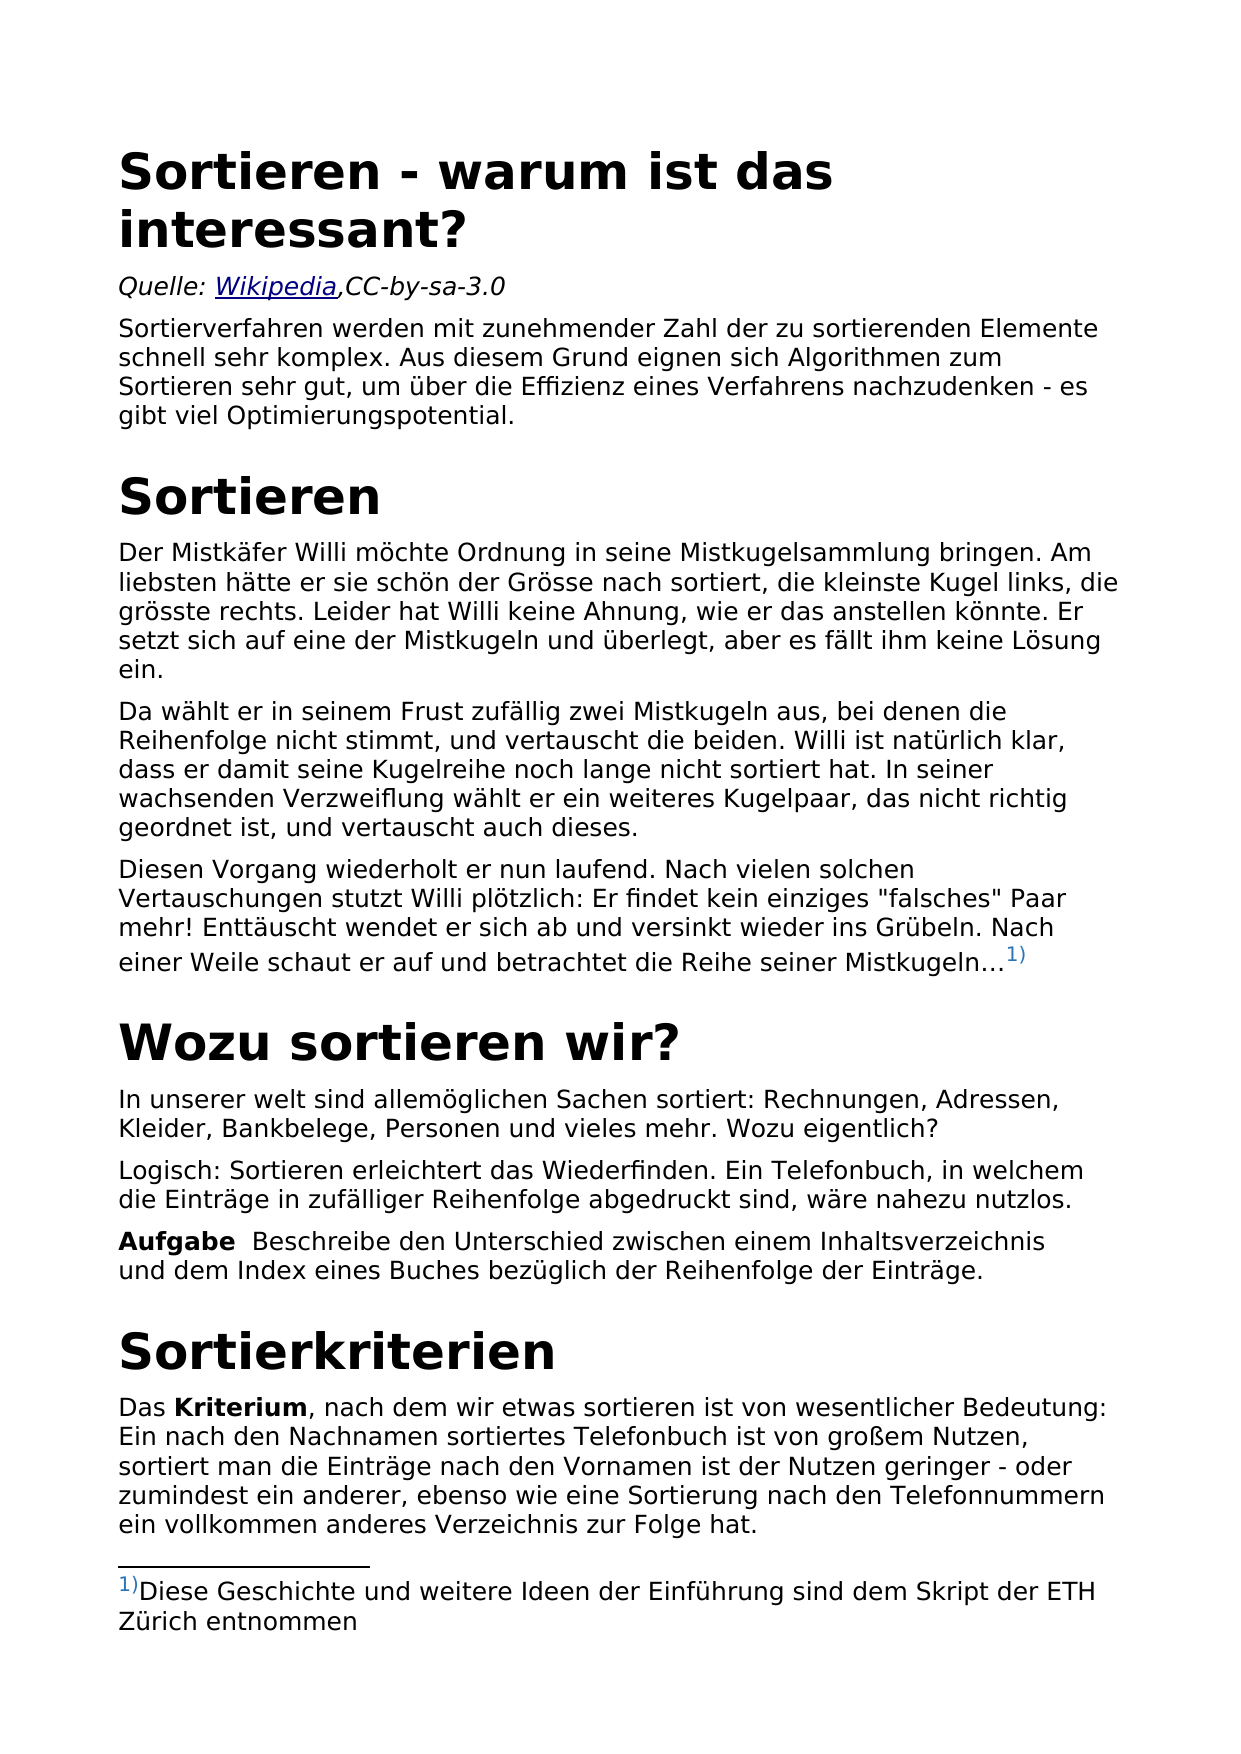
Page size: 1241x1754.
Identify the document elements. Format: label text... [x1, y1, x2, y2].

text Diesen Vorgang wiederholt er nun laufend. Nach vielen solchen Vertauschungen stutzt Willi plötzlich: Er findet kein einziges "falsches" Paar mehr! Enttäuscht wendet er sich ab und versinkt wieder ins Grübeln. Nach einer Weile schaut er auf und betrachtet die Reihe seiner Mistkugeln… [118, 855, 1122, 977]
text Diese Geschichte und weitere Ideen der Einführung sind dem Skript der ETH Zürich entnommen [118, 1573, 1122, 1636]
text Da wählt er in seinem Frust zufällig zwei Mistkugeln aus, bei denen die Reihenfolge nicht stimmt, und vertauscht die beiden. Willi ist natürlich klar, dass er damit seine Kugelreihe noch lange nicht sortiert hat. In seiner wachsenden Verzweiflung wählt er ein weiteres Kugelpaar, das nicht richtig geordnet ist, und vertauscht auch dieses. [118, 697, 1122, 843]
subtitle Wozu sortieren wir? [118, 1014, 1122, 1073]
text Logisch: Sortieren erleichtert das Wiederfinden. Ein Telefonbuch, in welchem die Einträge in zufälliger Reihenfolge abgedruckt sind, wäre nahezu nutzlos. [118, 1156, 1122, 1214]
subtitle Sortieren - warum ist das interessant? [118, 143, 1122, 259]
text Sortierverfahren werden mit zunehmender Zahl der zu sortierenden Elemente schnell sehr komplex. Aus diesem Grund eignen sich Algorithmen zum Sortieren sehr gut, um über die Effizienz eines Verfahrens nachzudenken - es gibt viel Optimierungspotential. [118, 314, 1122, 430]
text Der Mistkäfer Willi möchte Ordnung in seine Mistkugelsammlung bringen. Am liebsten hätte er sie schön der Grösse nach sortiert, die kleinste Kugel links, die grösste rechts. Leider hat Willi keine Ahnung, wie er das anstellen könnte. Er setzt sich auf eine der Mistkugeln und überlegt, aber es fällt ihm keine Lösung ein. [118, 539, 1122, 684]
subtitle Sortierkriterien [118, 1323, 1122, 1381]
text Aufgabe Beschreibe den Unterschied zwischen einem Inhaltsverzeichnis und dem Index eines Buches bezüglich der Reihenfolge der Einträge. [118, 1227, 1122, 1285]
text Das Kriterium, nach dem wir etwas sortieren ist von wesentlicher Bedeutung: Ein nach den Nachnamen sortiertes Telefonbuch ist von großem Nutzen, sortiert man die Einträge nach den Vornamen ist der Nutzen geringer - oder zumindest ein anderer, ebenso wie eine Sortierung nach den Telefonnummern ein vollkommen anderes Verzeichnis zur Folge hat. [118, 1393, 1122, 1539]
text Quelle: Wikipedia,CC-by-sa-3.0 [118, 272, 1122, 301]
subtitle Sortieren [118, 468, 1122, 526]
text In unserer welt sind allemöglichen Sachen sortiert: Rechnungen, Adressen, Kleider, Bankbelege, Personen und vieles mehr. Wozu eigentlich? [118, 1085, 1122, 1143]
